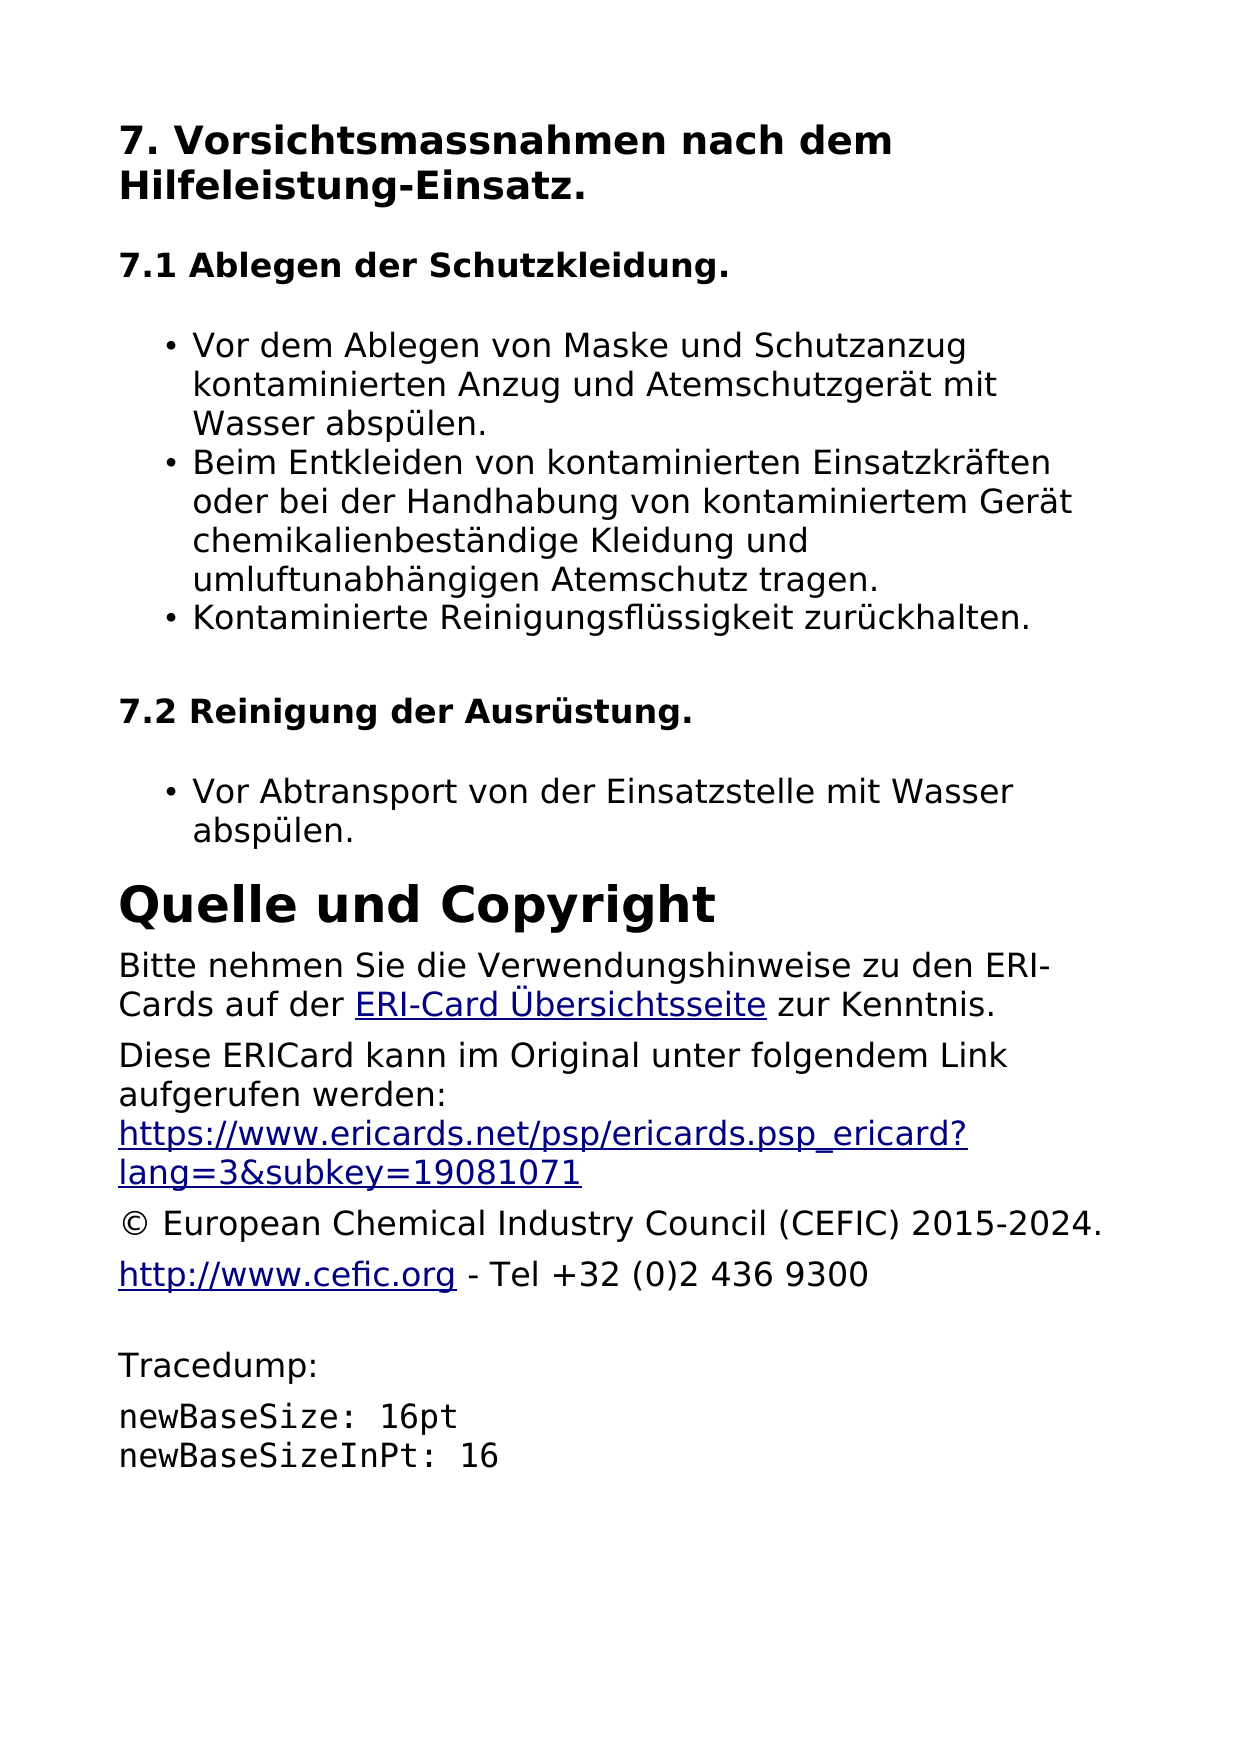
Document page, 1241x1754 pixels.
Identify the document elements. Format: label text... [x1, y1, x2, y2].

text Diese ERICard kann im Original unter folgendem Link aufgerufen werden: https://www.ericards.net/psp/ericards.psp_ericard?lang=3&subkey=19081071 [118, 1037, 1122, 1192]
text Bitte nehmen Sie die Verwendungshinweise zu den ERI-Cards auf der ERI-Card Übersichtsseite zur Kenntnis. [118, 946, 1122, 1024]
list Vor dem Ablegen von Maske und Schutzanzug kontaminierten Anzug und Atemschutzgerät mit Wasser abspülen. [177, 327, 1122, 443]
text Tracedump: [118, 1307, 1122, 1385]
subtitle 7.2 Reinigung der Ausrüstung. [118, 692, 1122, 731]
subtitle Quelle und Copyright [118, 876, 1122, 934]
text © European Chemical Industry Council (CEFIC) 2015-2024. [118, 1204, 1122, 1243]
text newBaseSize: 16pt newBaseSizeInPt: 16 [118, 1397, 1122, 1475]
list Vor Abtransport von der Einsatzstelle mit Wasser abspülen. [177, 773, 1122, 851]
subtitle 7.1 Ablegen der Schutzkleidung. [118, 246, 1122, 285]
text http://www.cefic.org - Tel +32 (0)2 436 9300 [118, 1256, 1122, 1295]
list Kontaminierte Reinigungsflüssigkeit zurückhalten. [177, 599, 1122, 638]
list Beim Entkleiden von kontaminierten Einsatzkräften oder bei der Handhabung von kontaminiertem Gerät chemikalienbeständige Kleidung und umluftunabhängigen Atemschutz tragen. [177, 443, 1122, 599]
subtitle 7. Vorsichtsmassnahmen nach dem Hilfeleistung-Einsatz. [118, 118, 1122, 208]
